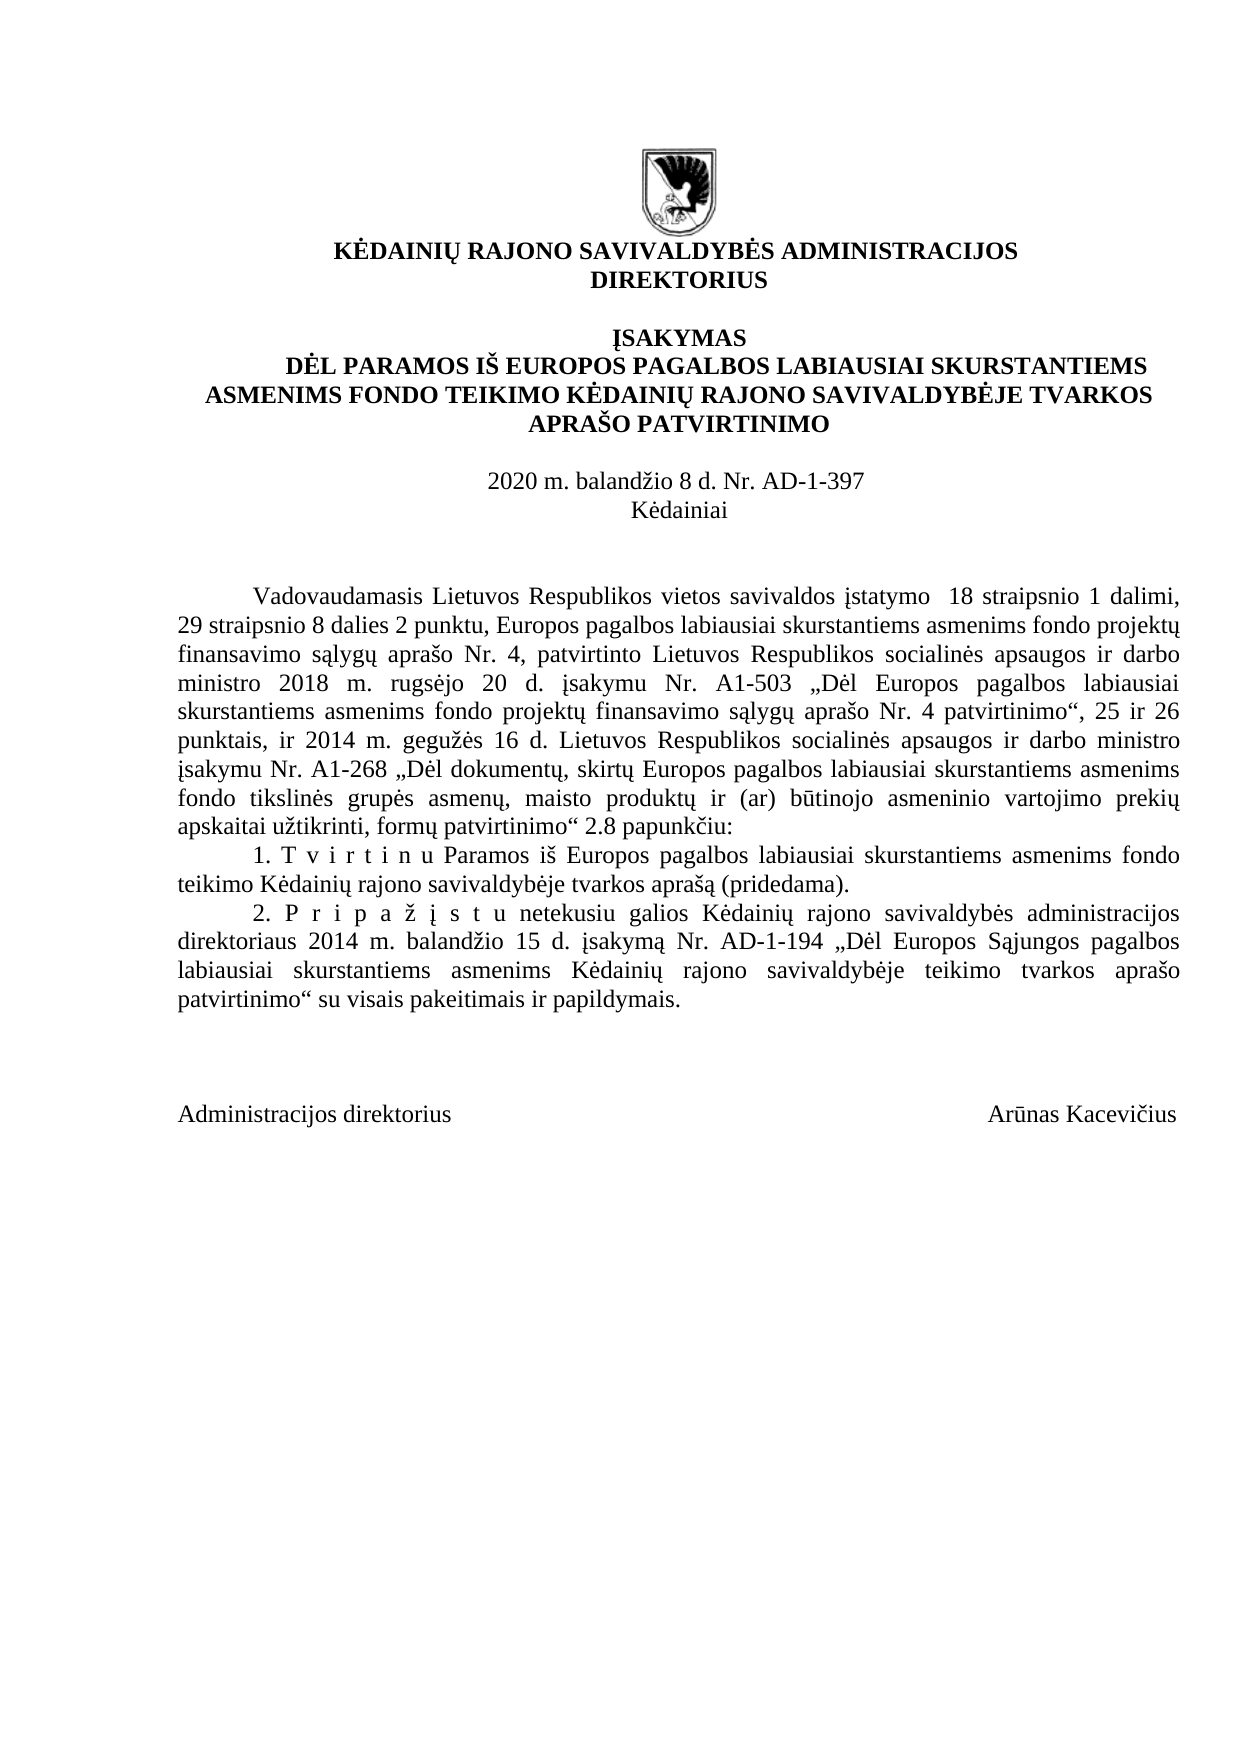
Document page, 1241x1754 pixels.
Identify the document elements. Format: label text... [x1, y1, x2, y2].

text 2020 m. balandžio 8 d. Nr. AD-1-397 [177, 466, 1181, 495]
text 2. P r i p a ž į s t u netekusiu galios Kėdainių rajono savivaldybės administracijos direktoriaus 2014 m. balandžio 15 d. įsakymą Nr. AD-1-194 „Dėl Europos Sąjungos pagalbos labiausiai skurstantiems asmenims Kėdainių rajono savivaldybėje teikimo tvarkos aprašo patvirtinimo“ su visais pakeitimais ir papildymais. [177, 898, 1181, 1013]
text Administracijos direktorius Arūnas Kacevičius [177, 1099, 1181, 1128]
text 1. T v i r t i n u Paramos iš Europos pagalbos labiausiai skurstantiems asmenims fondo teikimo Kėdainių rajono savivaldybėje tvarkos aprašą (pridedama). [177, 840, 1181, 898]
text Vadovaudamasis Lietuvos Respublikos vietos savivaldos įstatymo 18 straipsnio 1 dalimi, 29 straipsnio 8 dalies 2 punktu, Europos pagalbos labiausiai skurstantiems asmenims fondo projektų finansavimo sąlygų aprašo Nr. 4, patvirtinto Lietuvos Respublikos socialinės apsaugos ir darbo ministro 2018 m. rugsėjo 20 d. įsakymu Nr. A1-503 „Dėl Europos pagalbos labiausiai skurstantiems asmenims fondo projektų finansavimo sąlygų aprašo Nr. 4 patvirtinimo“, 25 ir 26 punktais, ir 2014 m. gegužės 16 d. Lietuvos Respublikos socialinės apsaugos ir darbo ministro įsakymu Nr. A1-268 „Dėl dokumentų, skirtų Europos pagalbos labiausiai skurstantiems asmenims fondo tikslinės grupės asmenų, maisto produktų ir (ar) būtinojo asmeninio vartojimo prekių apskaitai užtikrinti, formų patvirtinimo“ 2.8 papunkčiu: [177, 581, 1181, 840]
text DĖL PARAMOS IŠ EUROPOS PAGALBOS LABIAUSIAI SKURSTANTIEMS ASMENIMS FONDO TEIKIMO KĖDAINIŲ RAJONO SAVIVALDYBĖJE TVARKOS APRAŠO PATVIRTINIMO [177, 351, 1181, 438]
text KĖDAINIŲ RAJONO SAVIVALDYBĖS ADMINISTRACIJOS [177, 236, 1181, 265]
text ĮSAKYMAS [177, 323, 1181, 351]
text DIREKTORIUS [177, 265, 1181, 294]
text Kėdainiai [177, 495, 1181, 524]
